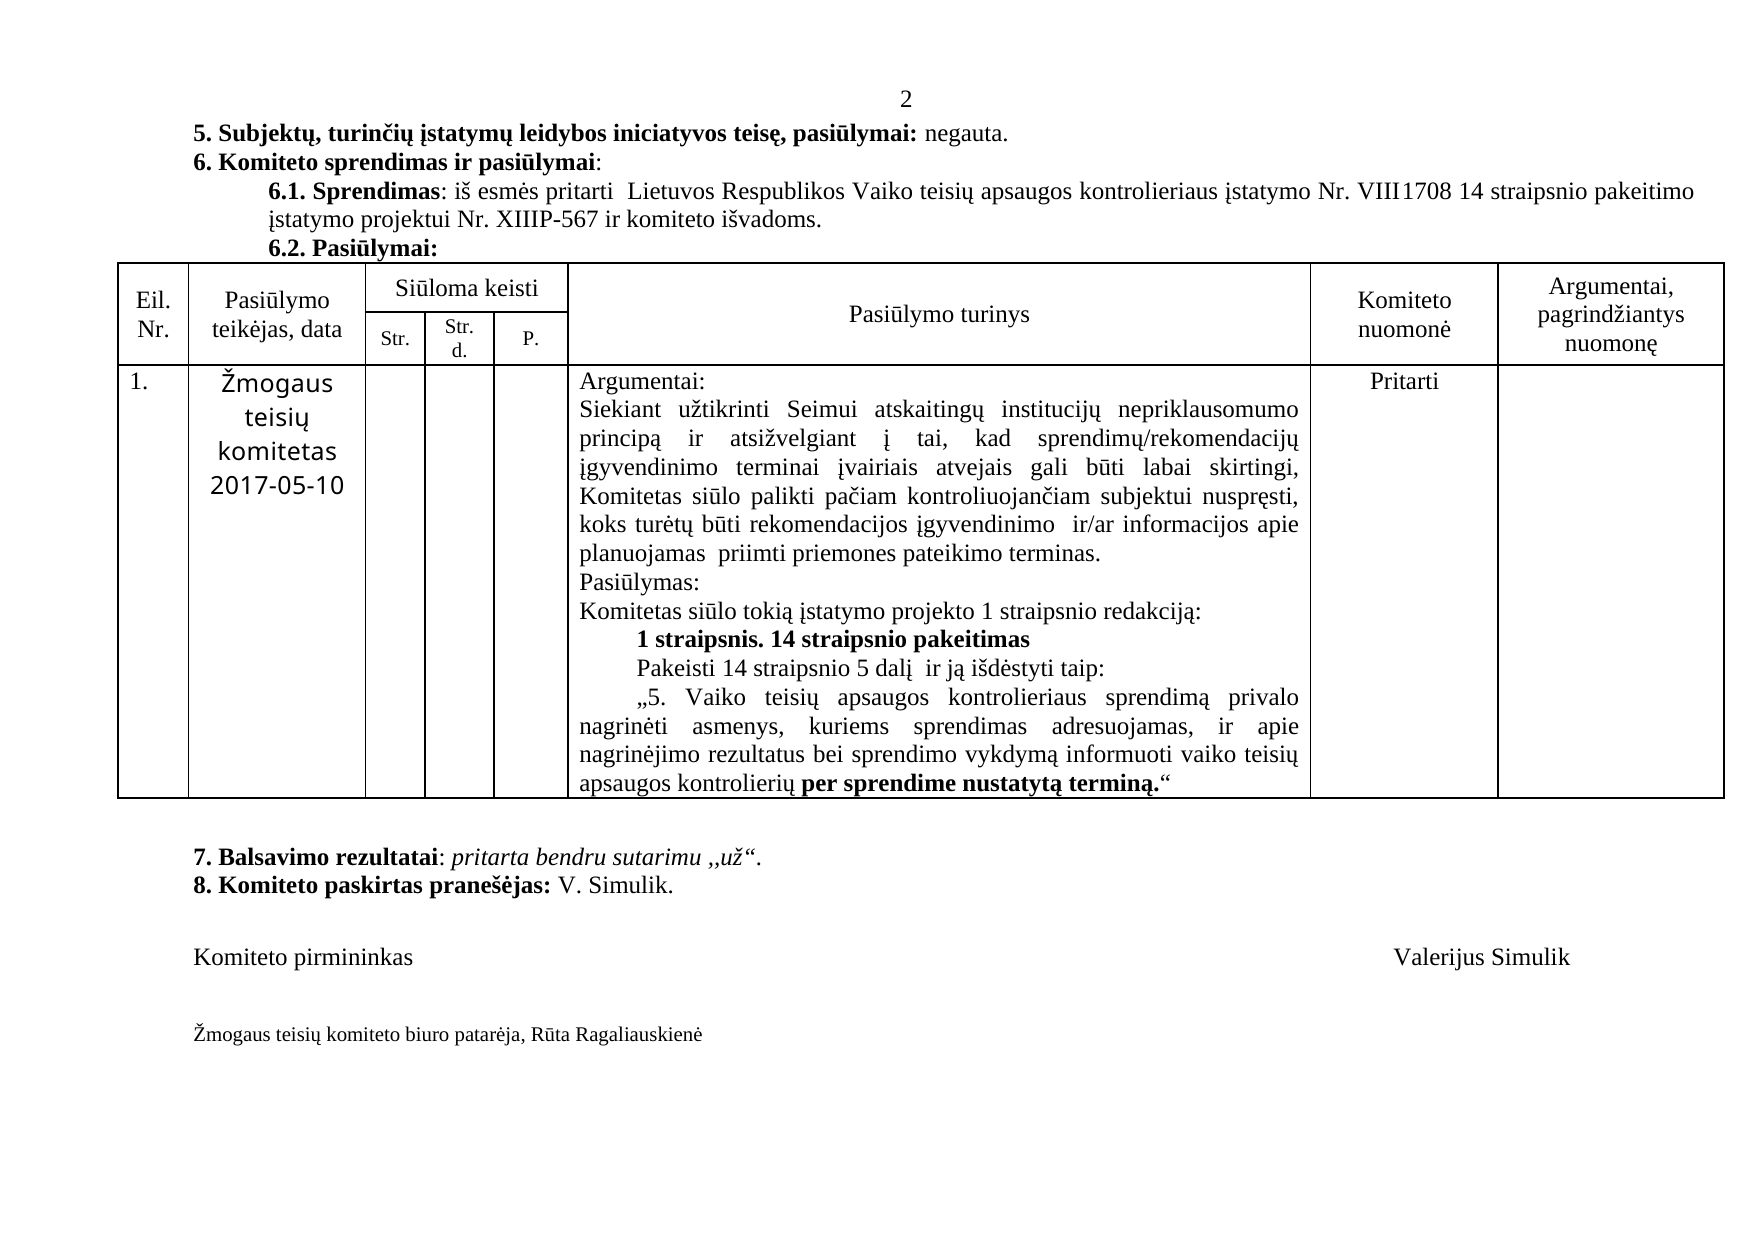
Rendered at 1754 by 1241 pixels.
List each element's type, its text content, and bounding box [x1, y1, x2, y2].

table_cell 1. [119, 366, 188, 797]
text 6.1. Sprendimas: iš esmės pritarti Lietuvos Respublikos Vaiko teisių apsaugos kontrolieriaus įstatymo Nr. VIII­1708 14 straipsnio pakeitimo įstatymo projektui Nr. XIIIP-567 ir komiteto išvadoms. [268, 176, 1694, 233]
table_cell [495, 366, 567, 797]
text 8. Komiteto paskirtas pranešėjas: V. Simulik. [193, 870, 1694, 899]
text 7. Balsavimo rezultatai: pritarta bendru sutarimu ,,už“. [193, 842, 1694, 870]
table_cell [1499, 366, 1723, 797]
text 5. Subjektų, turinčių įstatymų leidybos iniciatyvos teisę, pasiūlymai: negauta. [118, 118, 1694, 147]
table_cell [366, 366, 424, 797]
text Komiteto pirmininkas Valerijus Simulik [193, 942, 1694, 971]
table_header Pasiūlymo turinys [569, 264, 1310, 364]
table_header Pasiūlymo teikėjas, data [189, 264, 365, 364]
text Žmogaus teisių komiteto biuro patarėja, Rūta Ragaliauskienė [193, 1021, 1694, 1046]
table_header Argumentai, pagrindžiantys nuomonę [1499, 264, 1723, 364]
table_cell [426, 366, 493, 797]
text 6.2. Pasiūlymai: [193, 233, 1694, 262]
table_header Eil. Nr. [119, 264, 188, 364]
text 6. Komiteto sprendimas ir pasiūlymai: [193, 147, 1694, 176]
table_cell Argumentai: Siekiant užtikrinti Seimui atskaitingų institucijų nepriklausomumo principą ir atsižvelgiant į tai, kad sprendimų/rekomendacijų įgyvendinimo terminai įvairiais atvejais gali būti labai skirtingi, Komitetas siūlo palikti pačiam kontroliuojančiam subjektui nuspręsti, koks turėtų būti rekomendacijos įgyvendinimo ir/ar informacijos apie planuojamas priimti priemones pateikimo terminas. Pasiūlymas: Komitetas siūlo tokią įstatymo projekto 1 straipsnio redakciją: 1 straipsnis. 14 straipsnio pakeitimas Pakeisti 14 straipsnio 5 dalį ir ją išdėstyti taip: „5. Vaiko teisių apsaugos kontrolieriaus sprendimą privalo nagrinėti asmenys, kuriems sprendimas adresuojamas, ir apie nagrinėjimo rezultatus bei sprendimo vykdymą informuoti vaiko teisių apsaugos kontrolierių per sprendime nustatytą terminą.“ [569, 366, 1310, 797]
table_header Komiteto nuomonė [1311, 264, 1497, 364]
table_cell Žmogaus teisių komitetas 2017-05-10 [189, 366, 365, 797]
table_cell Str. d. [426, 313, 493, 364]
table_cell Pritarti [1311, 366, 1497, 797]
table_header Siūloma keisti [366, 264, 567, 311]
table_cell P. [495, 313, 567, 364]
table_cell Str. [366, 313, 424, 364]
